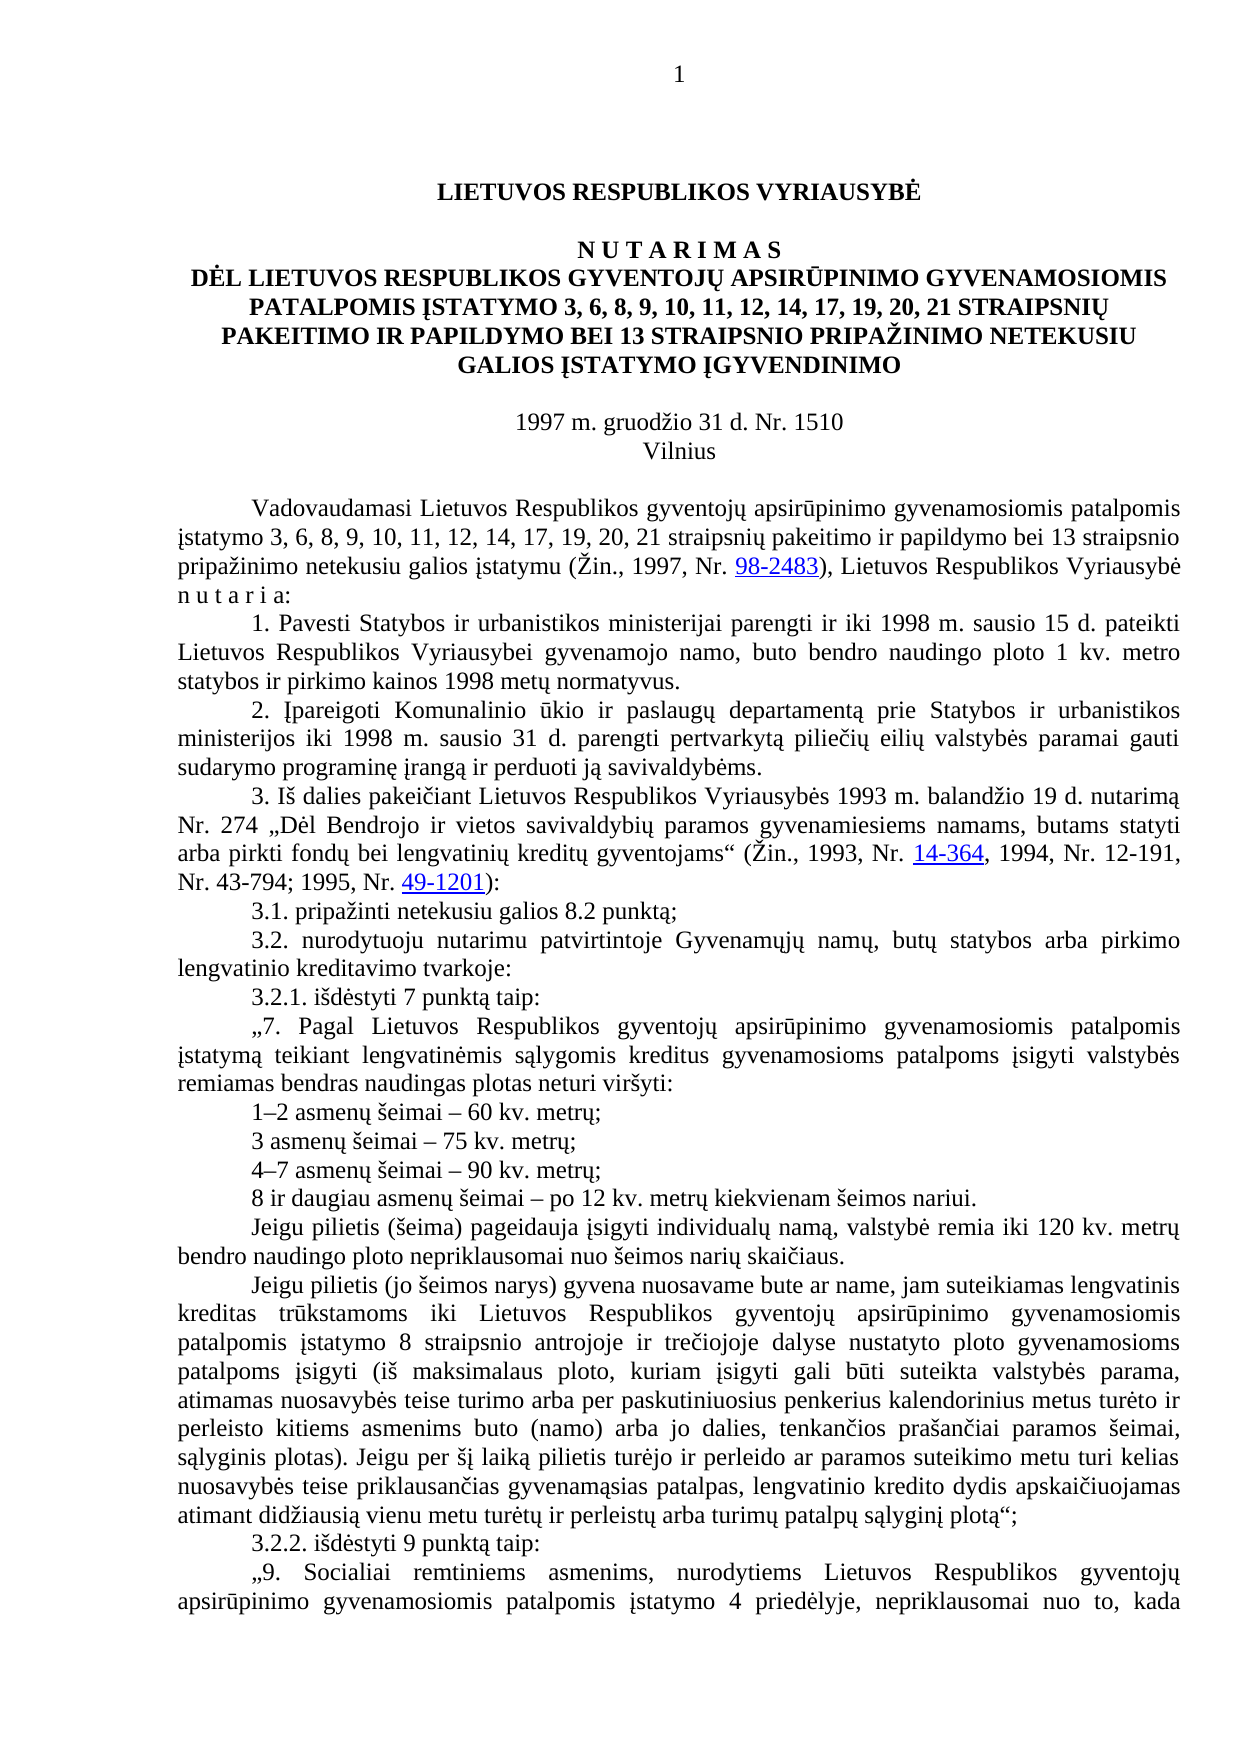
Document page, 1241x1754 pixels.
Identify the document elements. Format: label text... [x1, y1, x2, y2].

text DĖL LIETUVOS RESPUBLIKOS GYVENTOJŲ APSIRŪPINIMO GYVENAMOSIOMIS PATALPOMIS ĮSTATYMO 3, 6, 8, 9, 10, 11, 12, 14, 17, 19, 20, 21 STRAIPSNIŲ PAKEITIMO IR PAPILDYMO BEI 13 STRAIPSNIO PRIPAŽINIMO NETEKUSIU GALIOS ĮSTATYMO ĮGYVENDINIMO [177, 263, 1181, 378]
text 3.2.2. išdėstyti 9 punktą taip: [177, 1528, 1181, 1557]
text 1. Pavesti Statybos ir urbanistikos ministerijai parengti ir iki 1998 m. sausio 15 d. pateikti Lietuvos Respublikos Vyriausybei gyvenamojo namo, buto bendro naudingo ploto 1 kv. metro statybos ir pirkimo kainos 1998 metų normatyvus. [177, 608, 1181, 695]
text 3.1. pripažinti netekusiu galios 8.2 punktą; [177, 896, 1181, 925]
text „7. Pagal Lietuvos Respublikos gyventojų apsirūpinimo gyvenamosiomis patalpomis įstatymą teikiant lengvatinėmis sąlygomis kreditus gyvenamosioms patalpoms įsigyti valstybės remiamas bendras naudingas plotas neturi viršyti: [177, 1011, 1181, 1097]
text 3.2.1. išdėstyti 7 punktą taip: [177, 982, 1181, 1011]
text LIETUVOS RESPUBLIKOS VYRIAUSYBĖ [177, 177, 1181, 206]
text Vilnius [177, 436, 1181, 465]
text 3 asmenų šeimai – 75 kv. metrų; [177, 1126, 1181, 1155]
text 8 ir daugiau asmenų šeimai – po 12 kv. metrų kiekvienam šeimos nariui. [177, 1183, 1181, 1212]
text 1997 m. gruodžio 31 d. Nr. 1510 [177, 407, 1181, 436]
text N U T A R I M A S [177, 235, 1181, 263]
text Jeigu pilietis (šeima) pageidauja įsigyti individualų namą, valstybė remia iki 120 kv. metrų bendro naudingo ploto nepriklausomai nuo šeimos narių skaičiaus. [177, 1212, 1181, 1270]
text 1–2 asmenų šeimai – 60 kv. metrų; [177, 1097, 1181, 1126]
text Jeigu pilietis (jo šeimos narys) gyvena nuosavame bute ar name, jam suteikiamas lengvatinis kreditas trūkstamoms iki Lietuvos Respublikos gyventojų apsirūpinimo gyvenamosiomis patalpomis įstatymo 8 straipsnio antrojoje ir trečiojoje dalyse nustatyto ploto gyvenamosioms patalpoms įsigyti (iš maksimalaus ploto, kuriam įsigyti gali būti suteikta valstybės parama, atimamas nuosavybės teise turimo arba per paskutiniuosius penkerius kalendorinius metus turėto ir perleisto kitiems asmenims buto (namo) arba jo dalies, tenkančios prašančiai paramos šeimai, sąlyginis plotas). Jeigu per šį laiką pilietis turėjo ir perleido ar paramos suteikimo metu turi kelias nuosavybės teise priklausančias gyvenamąsias patalpas, lengvatinio kredito dydis apskaičiuojamas atimant didžiausią vienu metu turėtų ir perleistų arba turimų patalpų sąlyginį plotą“; [177, 1270, 1181, 1528]
text 4–7 asmenų šeimai – 90 kv. metrų; [177, 1155, 1181, 1183]
text Vadovaudamasi Lietuvos Respublikos gyventojų apsirūpinimo gyvenamosiomis patalpomis įstatymo 3, 6, 8, 9, 10, 11, 12, 14, 17, 19, 20, 21 straipsnių pakeitimo ir papildymo bei 13 straipsnio pripažinimo netekusiu galios įstatymu (Žin., 1997, Nr. 98-2483), Lietuvos Respublikos Vyriausybė nutaria: [177, 493, 1181, 608]
text „9. Socialiai remtiniems asmenims, nurodytiems Lietuvos Respublikos gyventojų apsirūpinimo gyvenamosiomis patalpomis įstatymo 4 priedėlyje, nepriklausomai nuo to, kada [177, 1557, 1181, 1615]
text 3.2. nurodytuoju nutarimu patvirtintoje Gyvenamųjų namų, butų statybos arba pirkimo lengvatinio kreditavimo tvarkoje: [177, 925, 1181, 982]
text 2. Įpareigoti Komunalinio ūkio ir paslaugų departamentą prie Statybos ir urbanistikos ministerijos iki 1998 m. sausio 31 d. parengti pertvarkytą piliečių eilių valstybės paramai gauti sudarymo programinę įrangą ir perduoti ją savivaldybėms. [177, 695, 1181, 781]
text 3. Iš dalies pakeičiant Lietuvos Respublikos Vyriausybės 1993 m. balandžio 19 d. nutarimą Nr. 274 „Dėl Bendrojo ir vietos savivaldybių paramos gyvenamiesiems namams, butams statyti arba pirkti fondų bei lengvatinių kreditų gyventojams“ (Žin., 1993, Nr. 14-364, 1994, Nr. 12-191, Nr. 43-794; 1995, Nr. 49-1201): [177, 781, 1181, 896]
